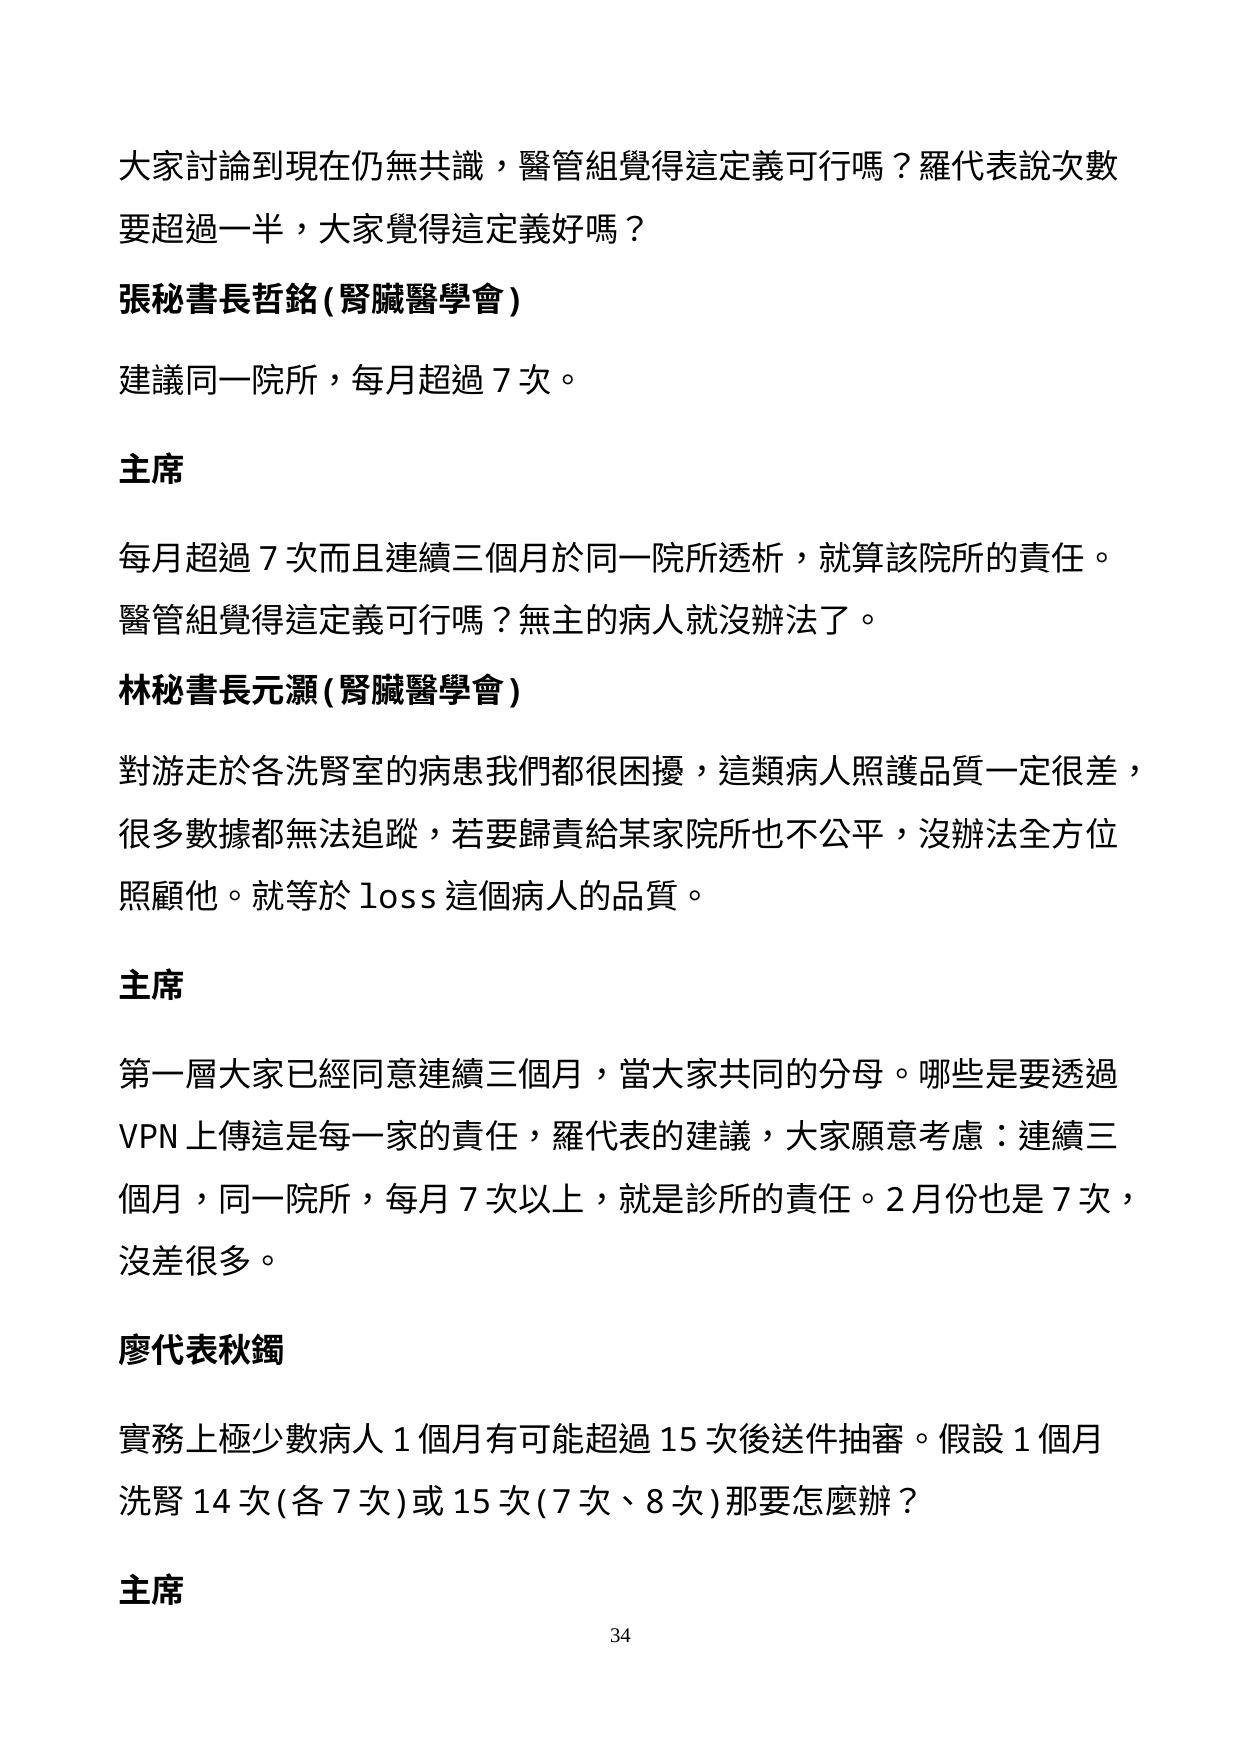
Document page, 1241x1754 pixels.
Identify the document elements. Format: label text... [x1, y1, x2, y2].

text 主席 [118, 1546, 1122, 1609]
text 張秘書長哲銘(腎臟醫學會) [118, 255, 1122, 318]
text 實務上極少數病人1個月有可能超過15次後送件抽審。假設1個月洗腎14次(各7次)或15次(7次、8次)那要怎麼辦？ [118, 1395, 1122, 1520]
text 主席 [118, 425, 1122, 488]
text 大家討論到現在仍無共識，醫管組覺得這定義可行嗎？羅代表說次數要超過一半，大家覺得這定義好嗎？ [118, 123, 1122, 248]
text 林秘書長元灝(腎臟醫學會) [118, 646, 1122, 709]
text 主席 [118, 941, 1122, 1004]
text 每月超過7次而且連續三個月於同一院所透析，就算該院所的責任。醫管組覺得這定義可行嗎？無主的病人就沒辦法了。 [118, 514, 1122, 639]
text 建議同一院所，每月超過7次。 [118, 336, 1122, 399]
text 對游走於各洗腎室的病患我們都很困擾，這類病人照護品質一定很差，很多數據都無法追蹤，若要歸責給某家院所也不公平，沒辦法全方位照顧他。就等於loss這個病人的品質。 [118, 728, 1122, 915]
text 廖代表秋鐲 [118, 1306, 1122, 1369]
text 第一層大家已經同意連續三個月，當大家共同的分母。哪些是要透過VPN上傳這是每一家的責任，羅代表的建議，大家願意考慮：連續三個月，同一院所，每月7次以上，就是診所的責任。2月份也是7次，沒差很多。 [118, 1030, 1122, 1280]
